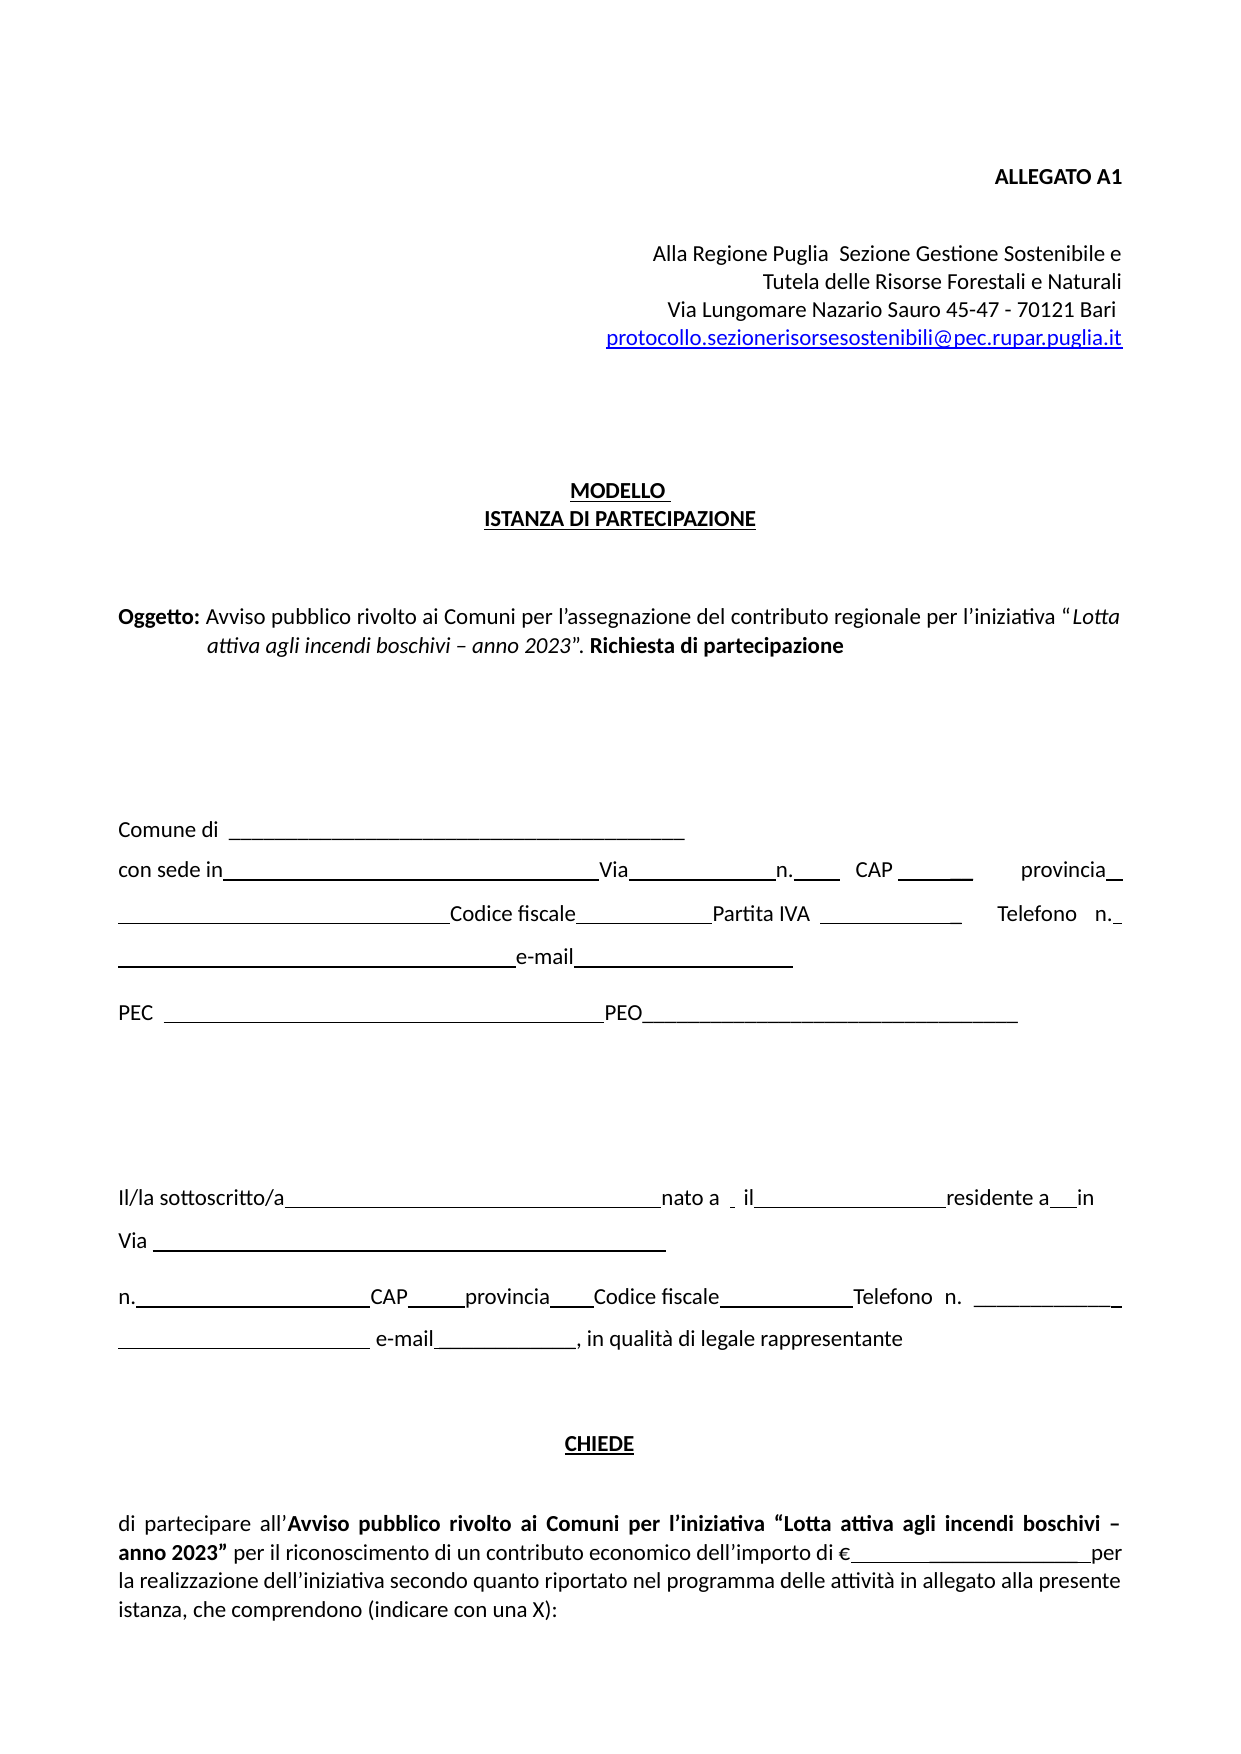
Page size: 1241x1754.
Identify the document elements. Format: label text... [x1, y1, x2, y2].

text di partecipare all’Avviso pubblico rivolto ai Comuni per l’iniziativa “Lotta attiva agli incendi boschivi – anno 2023” per il riconoscimento di un contributo economico dell’importo di € _____________ per la realizzazione dell’iniziativa secondo quanto riportato nel programma delle attività in allegato alla presente istanza, che comprendono (indicare con una X): [118, 1509, 1122, 1623]
text CHIEDE [217, 1429, 982, 1457]
text Alla Regione Puglia Sezione Gestione Sostenibile e Tutela delle Risorse Forestali e Naturali [650, 239, 1122, 295]
text n. CAP provincia Codice fiscale Telefono n. ____________ e-mail ____________, in qualità di legale rappresentante [118, 1282, 1122, 1352]
text Il/la sottoscritto/a nato a il residente a in Via [118, 1183, 1122, 1254]
text Via Lungomare Nazario Sauro 45-47 - 70121 Bari [434, 295, 1122, 323]
text Oggetto: Avviso pubblico rivolto ai Comuni per l’assegnazione del contributo regionale per l’iniziativa “Lotta attiva agli incendi boschivi – anno 2023”. Richiesta di partecipazione [118, 602, 1122, 659]
text protocollo.sezionerisorsesostenibili@pec.rupar.puglia.it [434, 323, 1122, 351]
text con sede in Via n. CAP __ provincia Codice fiscale Partita IVA _ Telefono n. e-mail [118, 855, 1122, 970]
text PEC PEO_________________________________ [118, 998, 1122, 1026]
text ALLEGATO A1 [118, 162, 1122, 190]
text ISTANZA DI PARTECIPAZIONE [118, 504, 1122, 532]
text MODELLO [118, 476, 1122, 504]
text Comune di ________________________________________ [118, 815, 1122, 843]
